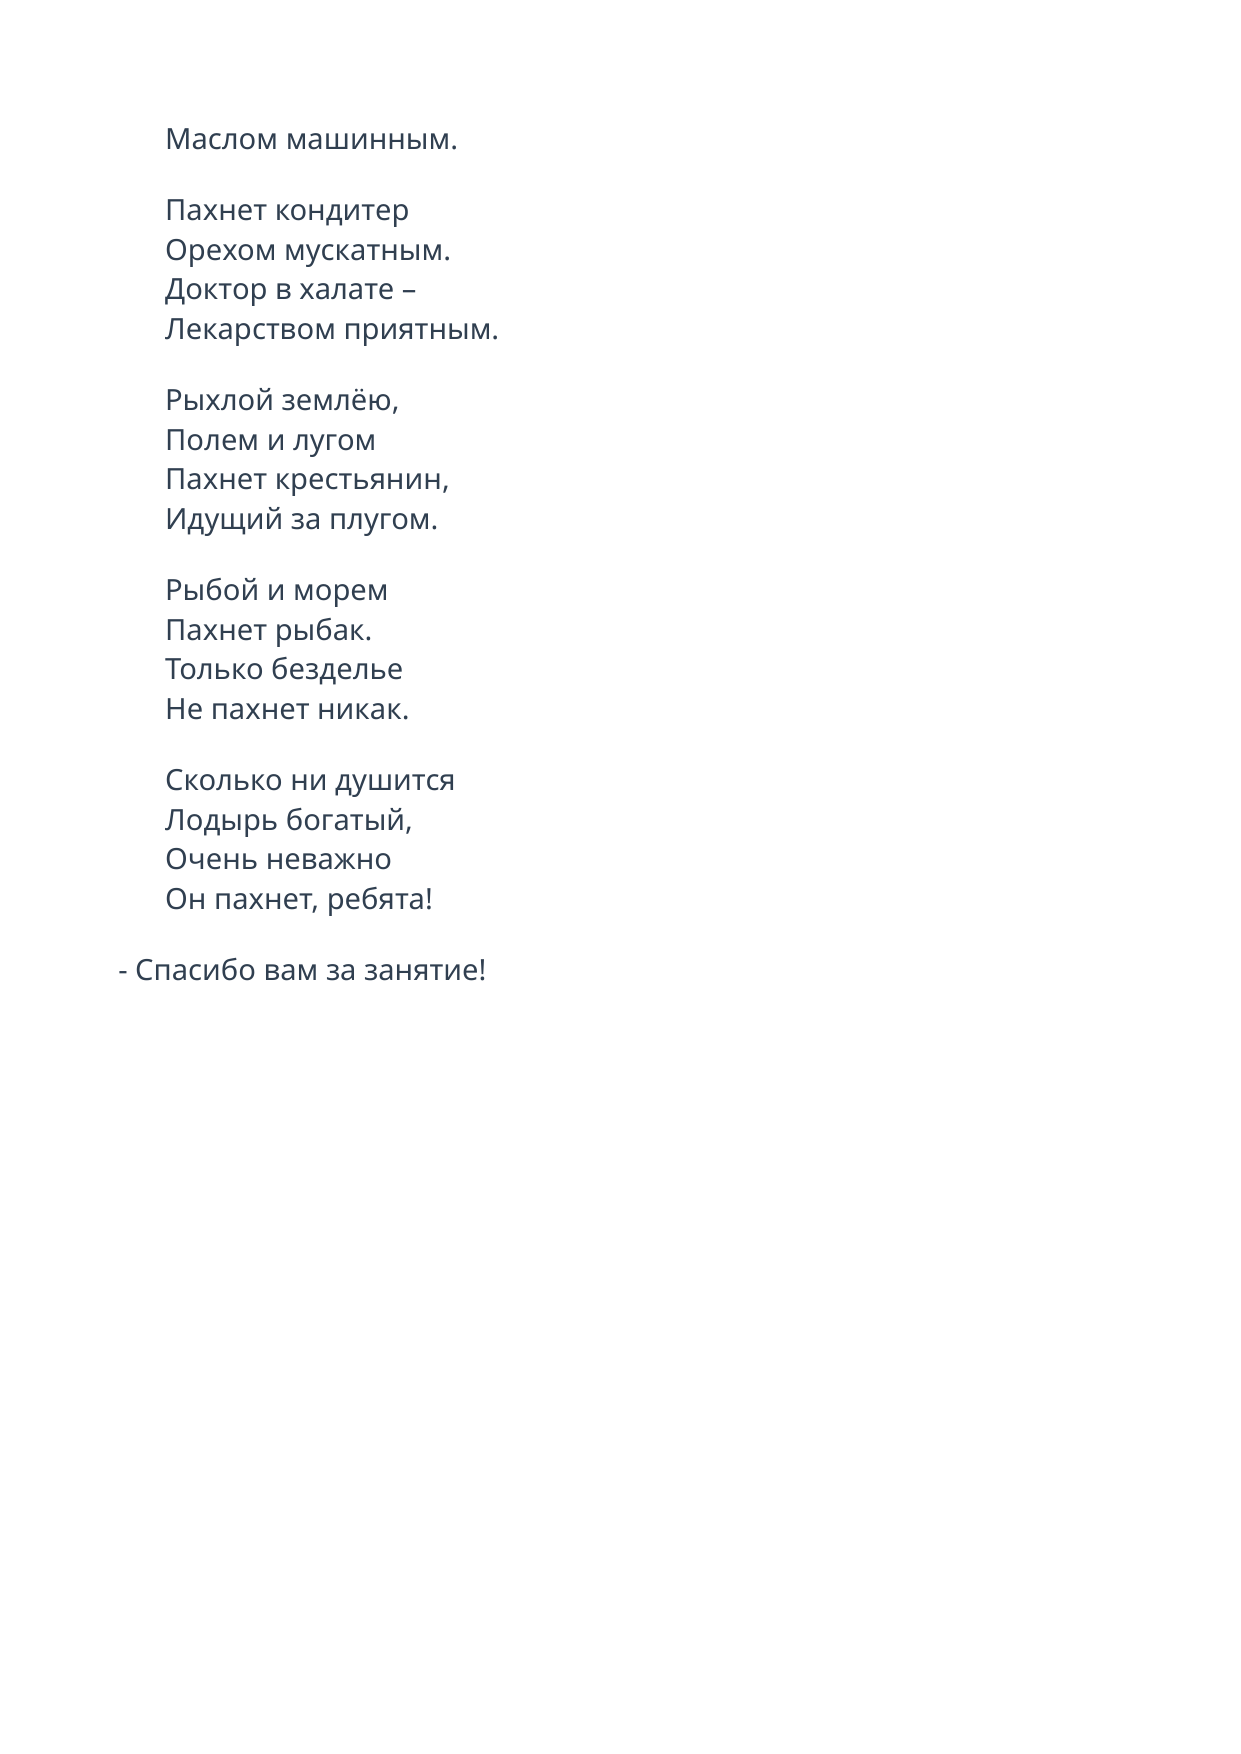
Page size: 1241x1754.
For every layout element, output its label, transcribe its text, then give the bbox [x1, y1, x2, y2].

text Рыхлой землёю, Полем и лугом Пахнет крестьянин, Идущий за плугом. [165, 379, 1122, 538]
text Маслом машинным. [165, 118, 1122, 158]
text Рыбой и морем Пахнет рыбак. Только безделье Не пахнет никак. [165, 569, 1122, 728]
text Сколько ни душится Лодырь богатый, Очень неважно Он пахнет, ребята! [165, 759, 1122, 918]
text - Спасибо вам за занятие! [118, 949, 1122, 989]
text Пахнет кондитер Орехом мускатным. Доктор в халате – Лекарством приятным. [165, 189, 1122, 348]
